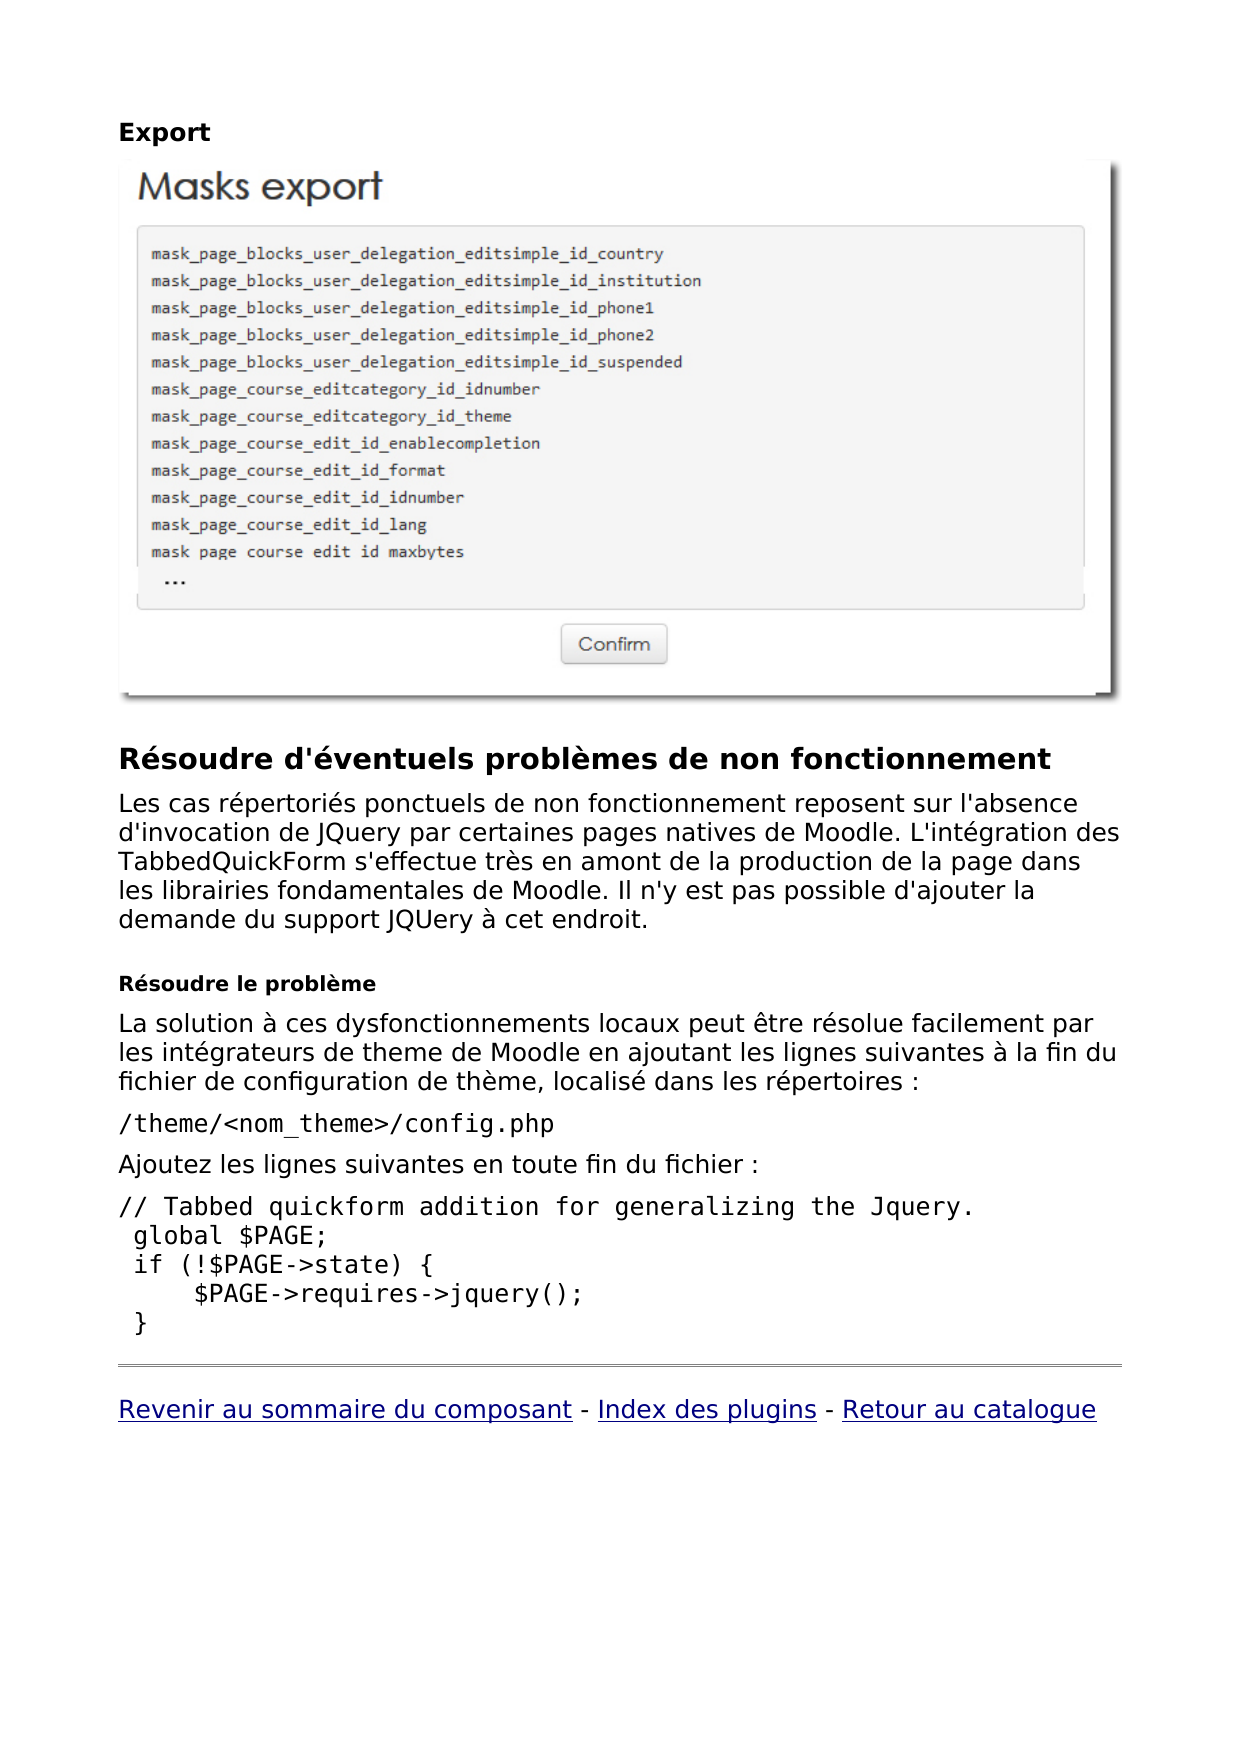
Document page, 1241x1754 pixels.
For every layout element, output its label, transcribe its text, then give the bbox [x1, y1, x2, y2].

picture [118, 159, 1123, 705]
text Les cas répertoriés ponctuels de non fonctionnement reposent sur l'absence d'invocation de JQuery par certaines pages natives de Moodle. L'intégration des TabbedQuickForm s'effectue très en amont de la production de la page dans les librairies fondamentales de Moodle. Il n'y est pas possible d'ajouter la demande du support JQUery à cet endroit. [118, 789, 1122, 935]
text Revenir au sommaire du composant - Index des plugins - Retour au catalogue [118, 1396, 1122, 1425]
text Ajoutez les lignes suivantes en toute fin du fichier : [118, 1150, 1122, 1179]
text /theme/<nom_theme>/config.php [118, 1109, 1122, 1138]
text La solution à ces dysfonctionnements locaux peut être résolue facilement par les intégrateurs de theme de Moodle en ajoutant les lignes suivantes à la fin du fichier de configuration de thème, localisé dans les répertoires : [118, 1009, 1122, 1097]
subtitle Export [118, 118, 1122, 147]
text // Tabbed quickform addition for generalizing the Jquery. global $PAGE; if (!$PAGE->state) { $PAGE->requires->jquery(); } [118, 1192, 1122, 1337]
subtitle Résoudre le problème [118, 972, 1122, 997]
subtitle Résoudre d'éventuels problèmes de non fonctionnement [118, 742, 1122, 776]
